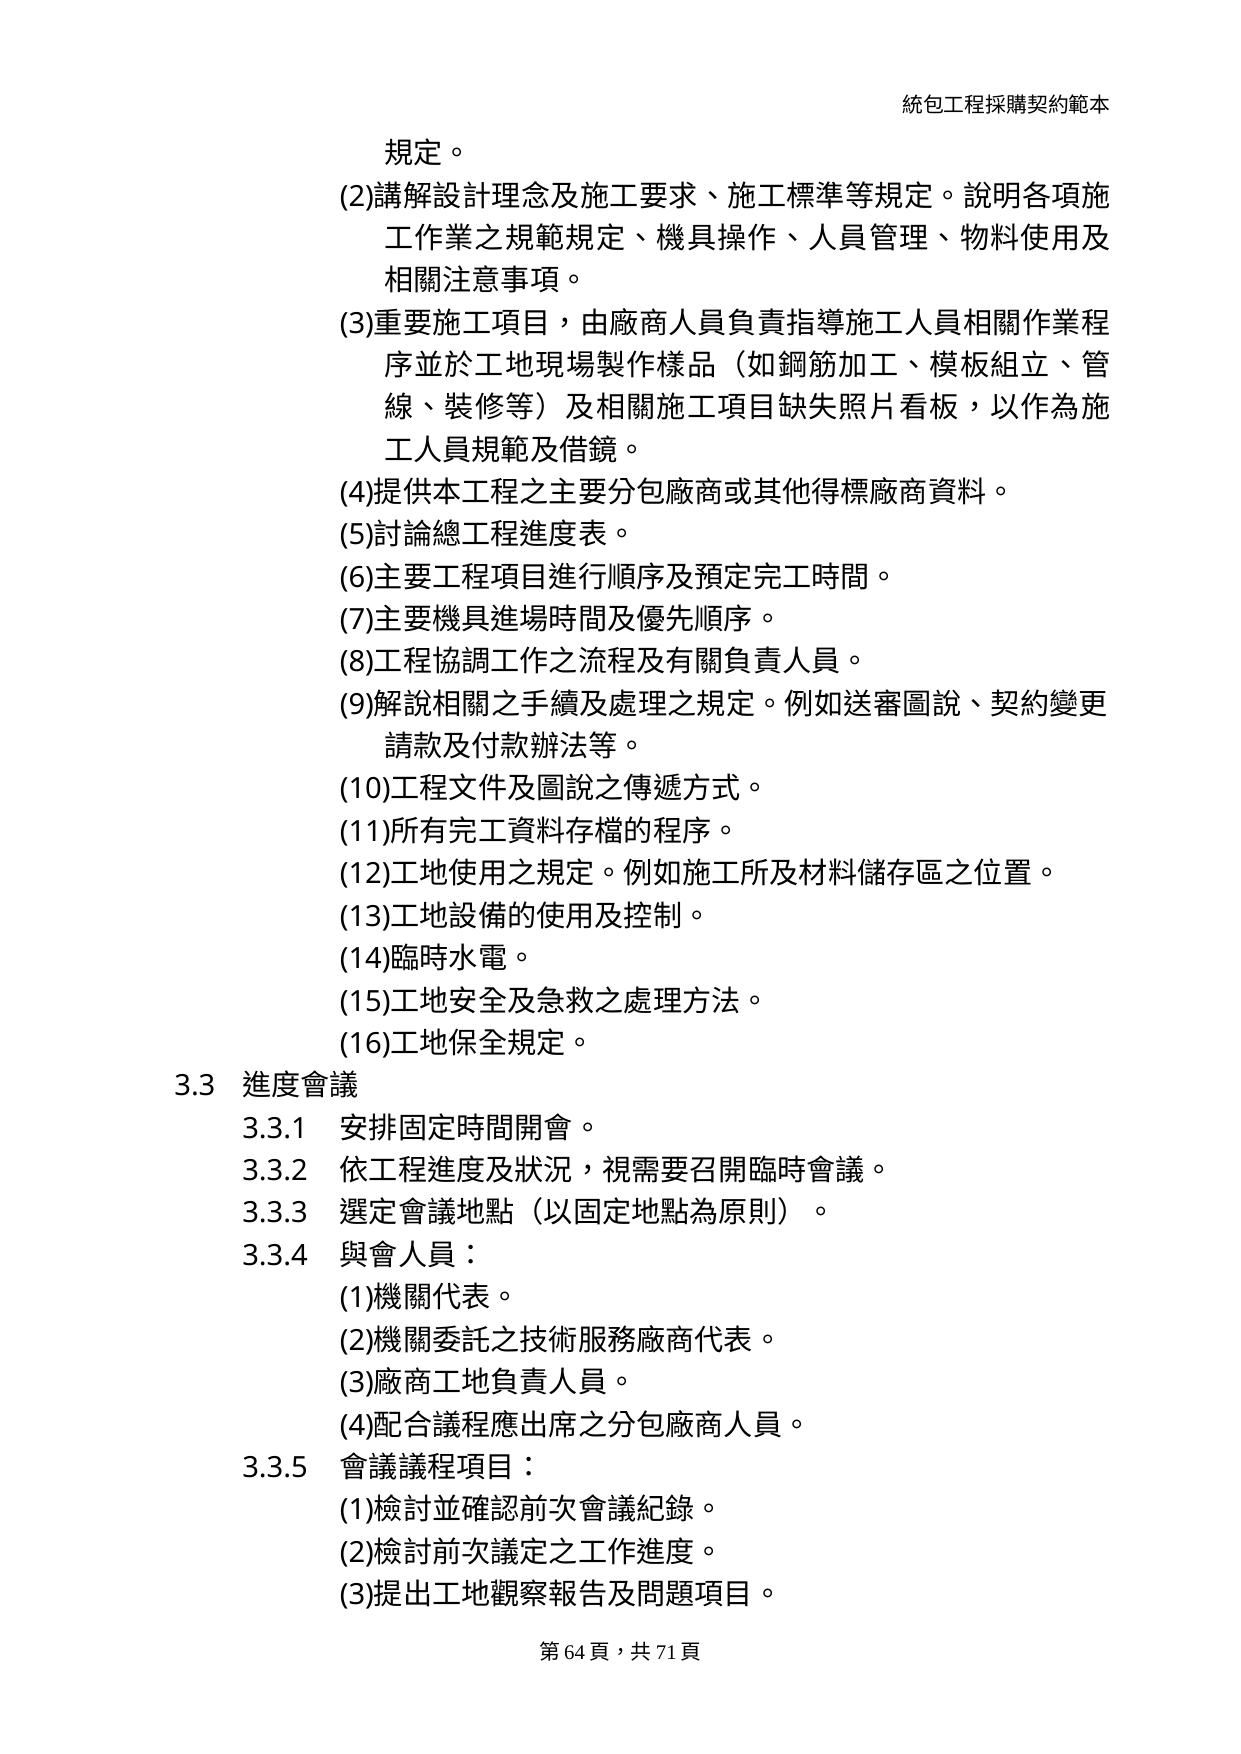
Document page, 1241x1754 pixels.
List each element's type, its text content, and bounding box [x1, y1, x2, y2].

list 主要工程項目進行順序及預定完工時間。 [339, 553, 1110, 596]
list 提供本工程之主要分包廠商或其他得標廠商資料。 [339, 468, 1110, 511]
list 臨時水電。 [339, 935, 1110, 977]
list 安排固定時間開會。 [242, 1104, 1110, 1147]
list 重要施工項目，由廠商人員負責指導施工人員相關作業程序並於工地現場製作樣品（如鋼筋加工、模板組立、管線、裝修等）及相關施工項目缺失照片看板，以作為施工人員規範及借鏡。 [339, 299, 1110, 468]
list 依契約內容釐清各單位在各階段之權責，並說明權責劃分規定。 [339, 130, 1110, 172]
list 講解設計理念及施工要求、施工標準等規定。說明各項施工作業之規範規定、機具操作、人員管理、物料使用及相關注意事項。 [339, 172, 1110, 299]
list 檢討前次議定之工作進度。 [339, 1528, 1110, 1571]
list 會議議程項目： [242, 1443, 1110, 1486]
list 工地使用之規定。例如施工所及材料儲存區之位置。 [339, 850, 1110, 892]
list 主要機具進場時間及優先順序。 [339, 596, 1110, 638]
list 廠商工地負責人員。 [339, 1359, 1110, 1401]
list 工地安全及急救之處理方法。 [339, 977, 1110, 1019]
list 配合議程應出席之分包廠商人員。 [339, 1401, 1110, 1443]
list 解說相關之手續及處理之規定。例如送審圖說、契約變更、請款及付款辦法等。 [339, 680, 1110, 765]
list 機關代表。 [339, 1274, 1110, 1316]
list 提出工地觀察報告及問題項目。 [339, 1571, 1110, 1613]
list 所有完工資料存檔的程序。 [339, 807, 1110, 850]
list 工程協調工作之流程及有關負責人員。 [339, 638, 1110, 680]
list 工地設備的使用及控制。 [339, 892, 1110, 935]
list 進度會議 [174, 1062, 1110, 1104]
list 工程文件及圖說之傳遞方式。 [339, 765, 1110, 807]
list 選定會議地點（以固定地點為原則）。 [242, 1189, 1110, 1231]
list 工地保全規定。 [339, 1019, 1110, 1062]
list 討論總工程進度表。 [339, 511, 1110, 553]
list 機關委託之技術服務廠商代表。 [339, 1316, 1110, 1359]
list 與會人員： [242, 1231, 1110, 1274]
list 依工程進度及狀況，視需要召開臨時會議。 [242, 1147, 1110, 1189]
list 檢討並確認前次會議紀錄。 [339, 1486, 1110, 1528]
